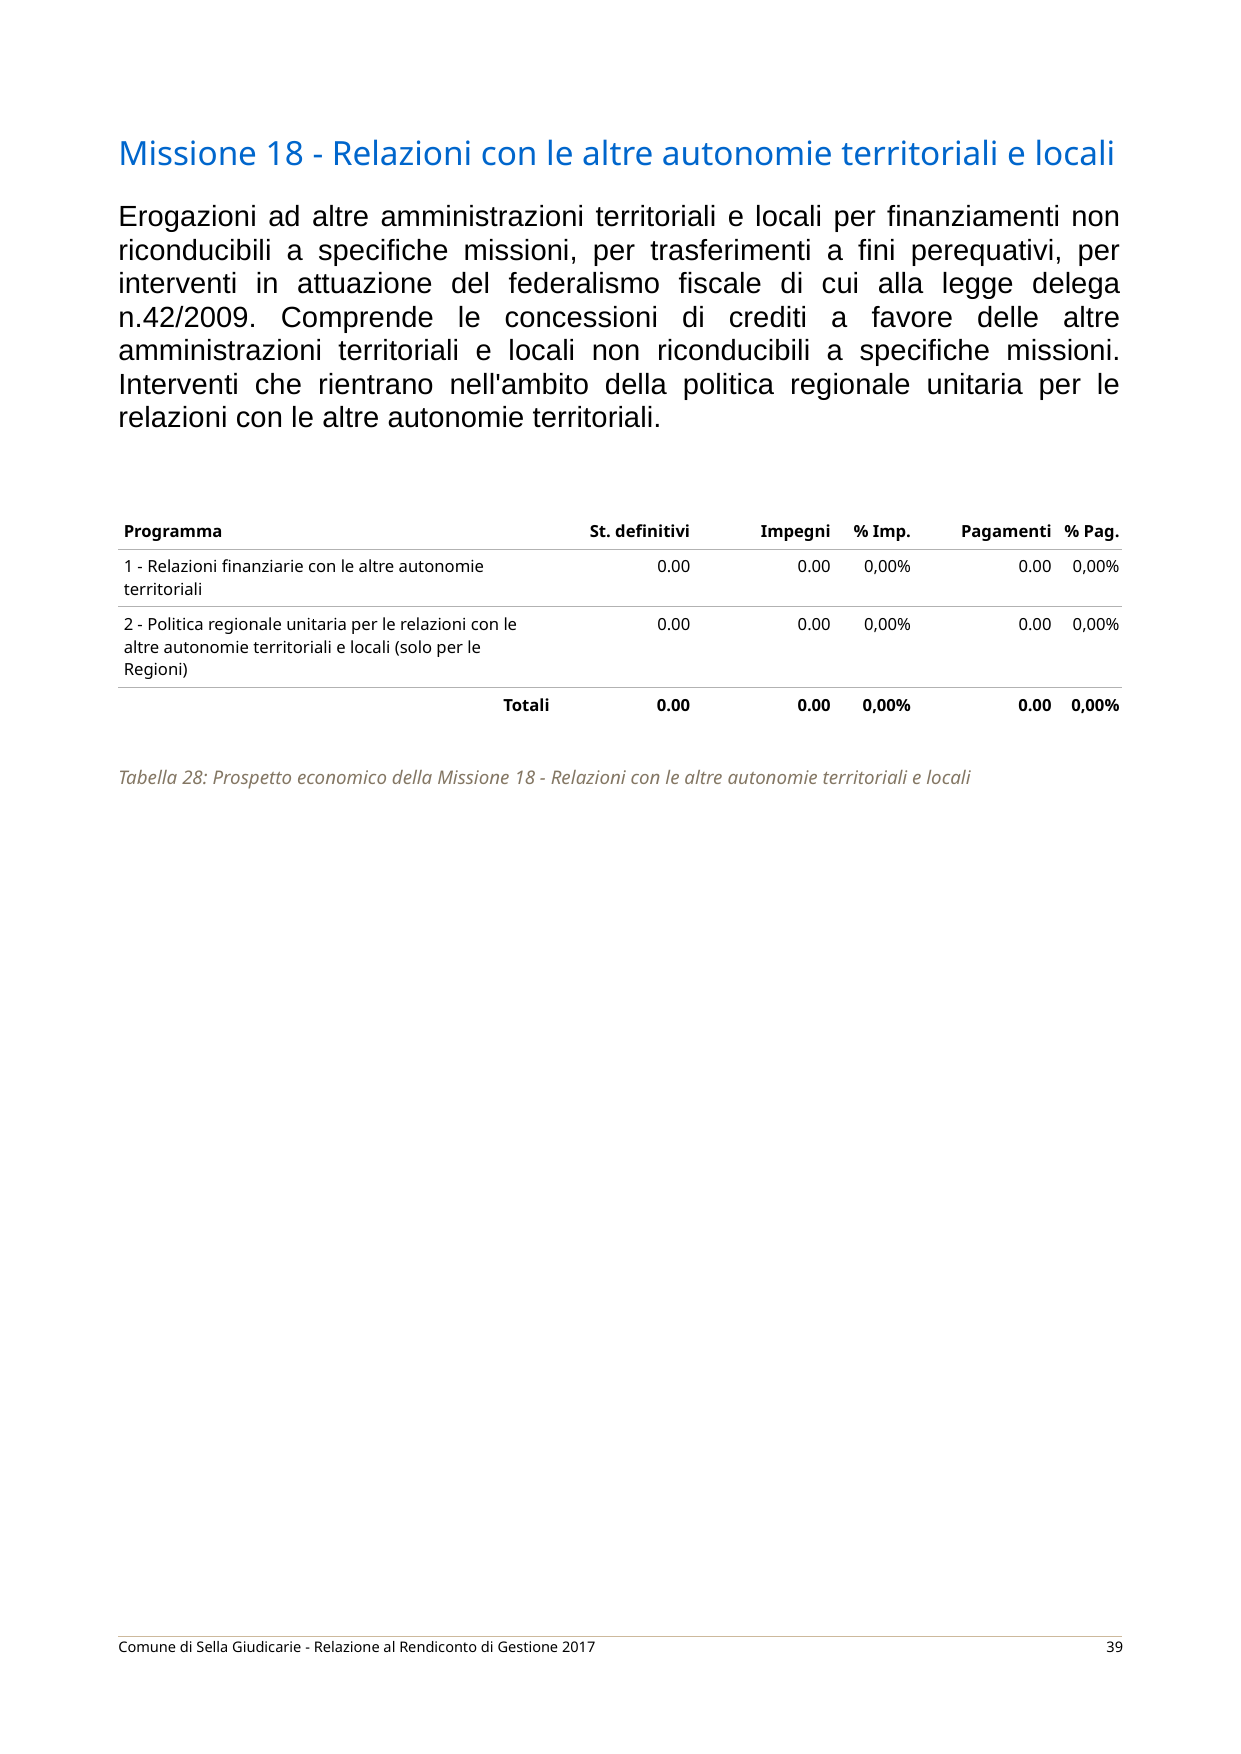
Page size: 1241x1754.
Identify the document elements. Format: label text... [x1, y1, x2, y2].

table_cell 0,00% [833, 607, 914, 687]
text Tabella 28: Prospetto economico della Missione 18 - Relazioni con le altre autonomie territoriali e locali [118, 764, 1122, 789]
table_cell Impegni [693, 512, 833, 549]
table_cell % Pag. [1054, 512, 1122, 549]
table_cell 0,00 [693, 550, 833, 606]
table_cell 0,00 [914, 688, 1054, 723]
table_cell 0,00 [552, 550, 693, 606]
table_cell 0,00 [552, 607, 693, 687]
table_cell 0,00 [693, 688, 833, 723]
table_cell 0,00 [693, 607, 833, 687]
table_cell % Imp. [833, 512, 914, 549]
text Erogazioni ad altre amministrazioni territoriali e locali per finanziamenti non riconducibili a specifiche missioni, per trasferimenti a fini perequativi, per interventi in attuazione del federalismo fiscale di cui alla legge delega n.42/2009. Comprende le concessioni di crediti a favore delle altre amministrazioni territoriali e locali non riconducibili a specifiche missioni. Interventi che rientrano nell'ambito della politica regionale unitaria per le relazioni con le altre autonomie territoriali. [118, 199, 1122, 434]
table_cell 2 - Politica regionale unitaria per le relazioni con le altre autonomie territoriali e locali (solo per le Regioni) [121, 607, 552, 687]
table_cell 0,00% [1054, 550, 1122, 606]
text Missione 18 - Relazioni con le altre autonomie territoriali e locali [118, 130, 1122, 175]
table_cell 0,00% [833, 688, 914, 723]
table_cell St. definitivi [552, 512, 693, 549]
table_cell Totali [121, 688, 552, 723]
table_cell 0,00% [833, 550, 914, 606]
table_cell Pagamenti [914, 512, 1054, 549]
table_cell 0,00% [1054, 607, 1122, 687]
table_cell 1 - Relazioni finanziarie con le altre autonomie territoriali [121, 550, 552, 606]
table_cell 0,00% [1054, 688, 1122, 723]
table_cell 0,00 [552, 688, 693, 723]
table_cell 0,00 [914, 607, 1054, 687]
table_cell Programma [121, 512, 552, 549]
table_cell 0,00 [914, 550, 1054, 606]
